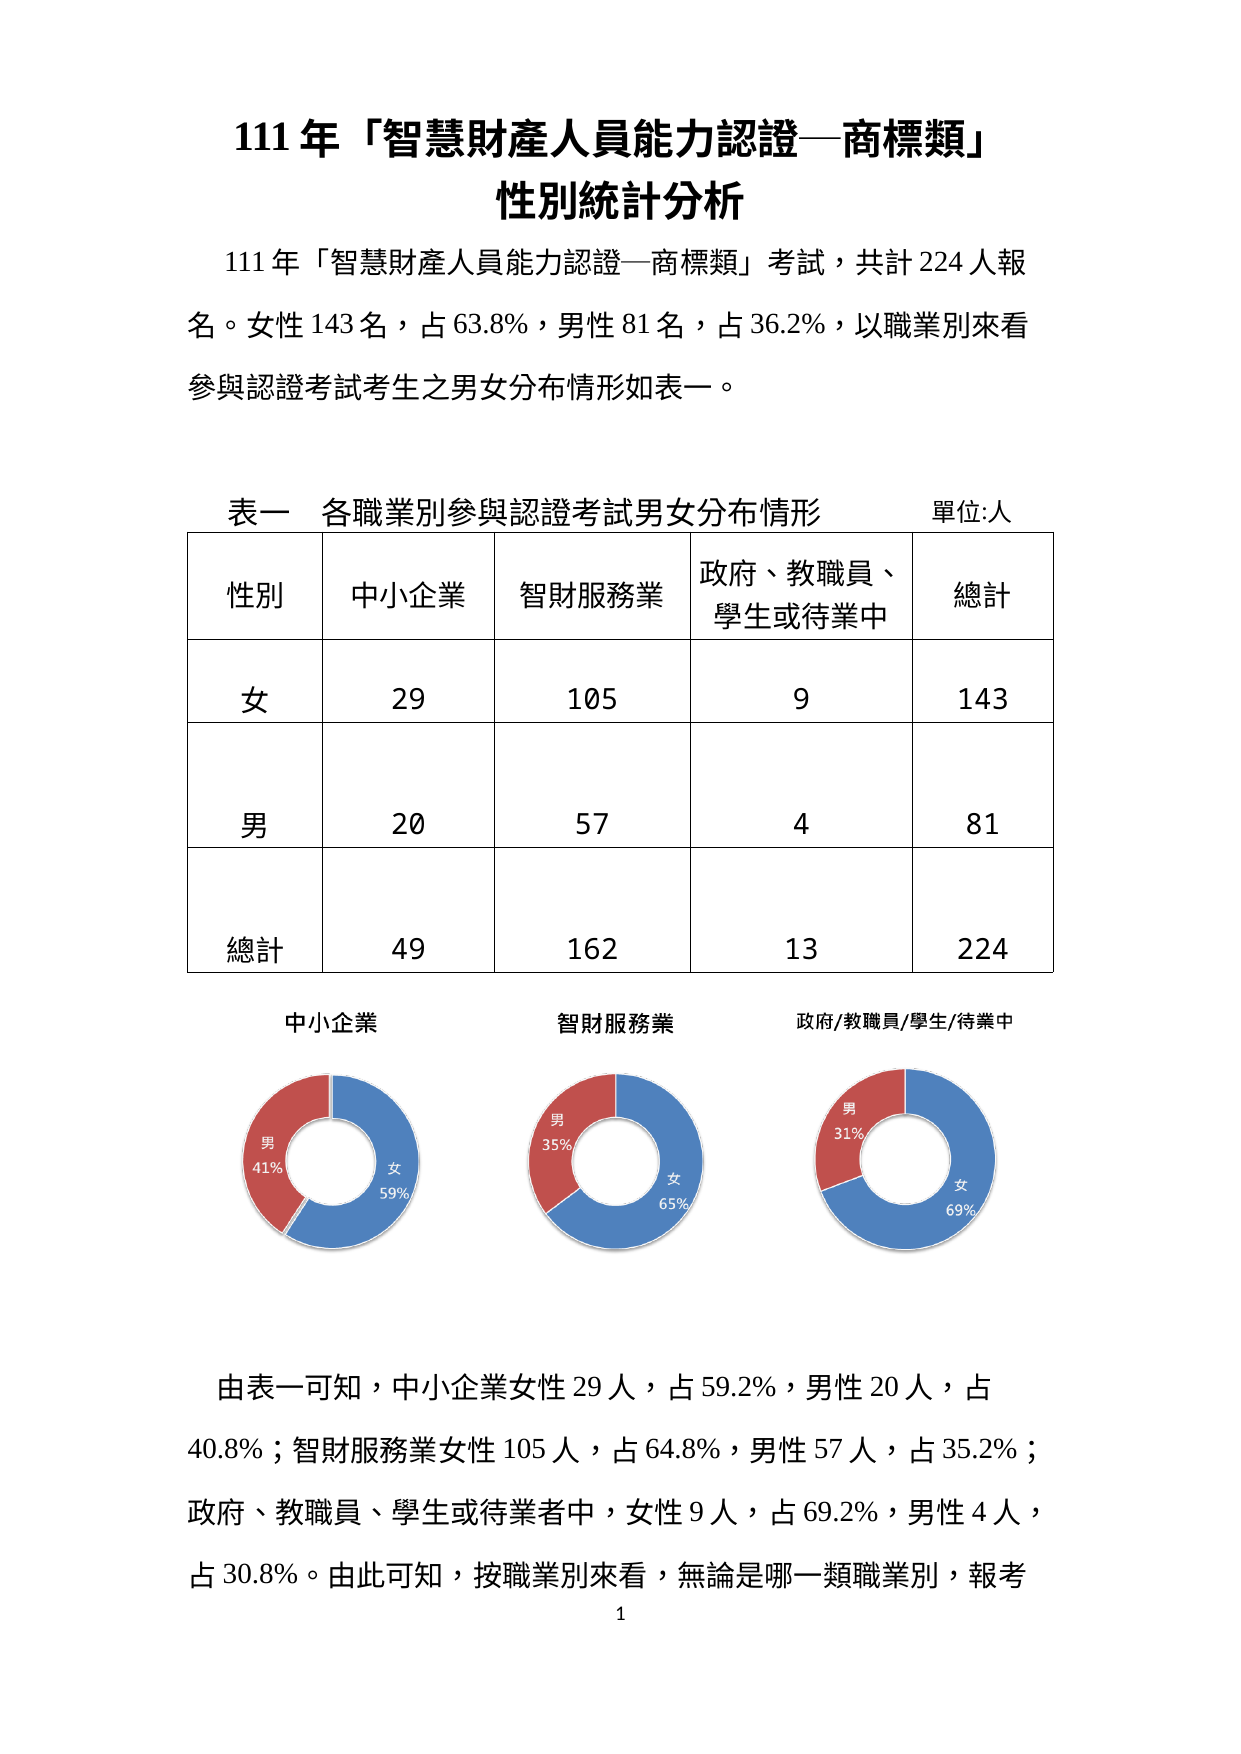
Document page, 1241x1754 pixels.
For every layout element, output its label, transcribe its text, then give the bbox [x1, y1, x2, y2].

table_header 政府、教職員、學生或待業中 [691, 533, 912, 638]
picture [187, 991, 1053, 1278]
text 111年「智慧財產人員能力認證─商標類」考試，共計224人報名。女性143名，占63.8%，男性81名，占36.2%，以職業別來看參與認證考試考生之男女分布情形如表一。 [187, 219, 1053, 407]
table_cell 143 [913, 640, 1053, 722]
table_cell 162 [495, 848, 690, 972]
table_cell 9 [691, 640, 912, 722]
table_cell 13 [691, 848, 912, 972]
text 性別統計分析 [187, 157, 1053, 219]
table_cell 女 [188, 640, 322, 722]
table_cell 男 [188, 723, 322, 847]
text 由表一可知，中小企業女性29人，占59.2%，男性20人，占40.8%；智財服務業女性105人，占64.8%，男性57人，占35.2%；政府、教職員、學生或待業者中，女性9人，占69.2%，男性4人，占30.8%。由此可知，按職業別來看，無論是哪一類職業別，報考 [187, 1344, 1053, 1594]
table_cell 105 [495, 640, 690, 722]
text 111年「智慧財產人員能力認證─商標類」 [187, 94, 1053, 157]
table_cell 49 [323, 848, 494, 972]
table_cell 20 [323, 723, 494, 847]
table_cell 224 [913, 848, 1053, 972]
table_cell 81 [913, 723, 1053, 847]
table_header 性別 [188, 533, 322, 638]
table_header 中小企業 [323, 533, 494, 638]
text 表一 各職業別參與認證考試男女分布情形 單位:人 [187, 469, 1053, 532]
table_header 智財服務業 [495, 533, 690, 638]
table_cell 4 [691, 723, 912, 847]
table_cell 29 [323, 640, 494, 722]
table_header 總計 [913, 533, 1053, 638]
table_cell 總計 [188, 848, 322, 972]
table_cell 57 [495, 723, 690, 847]
